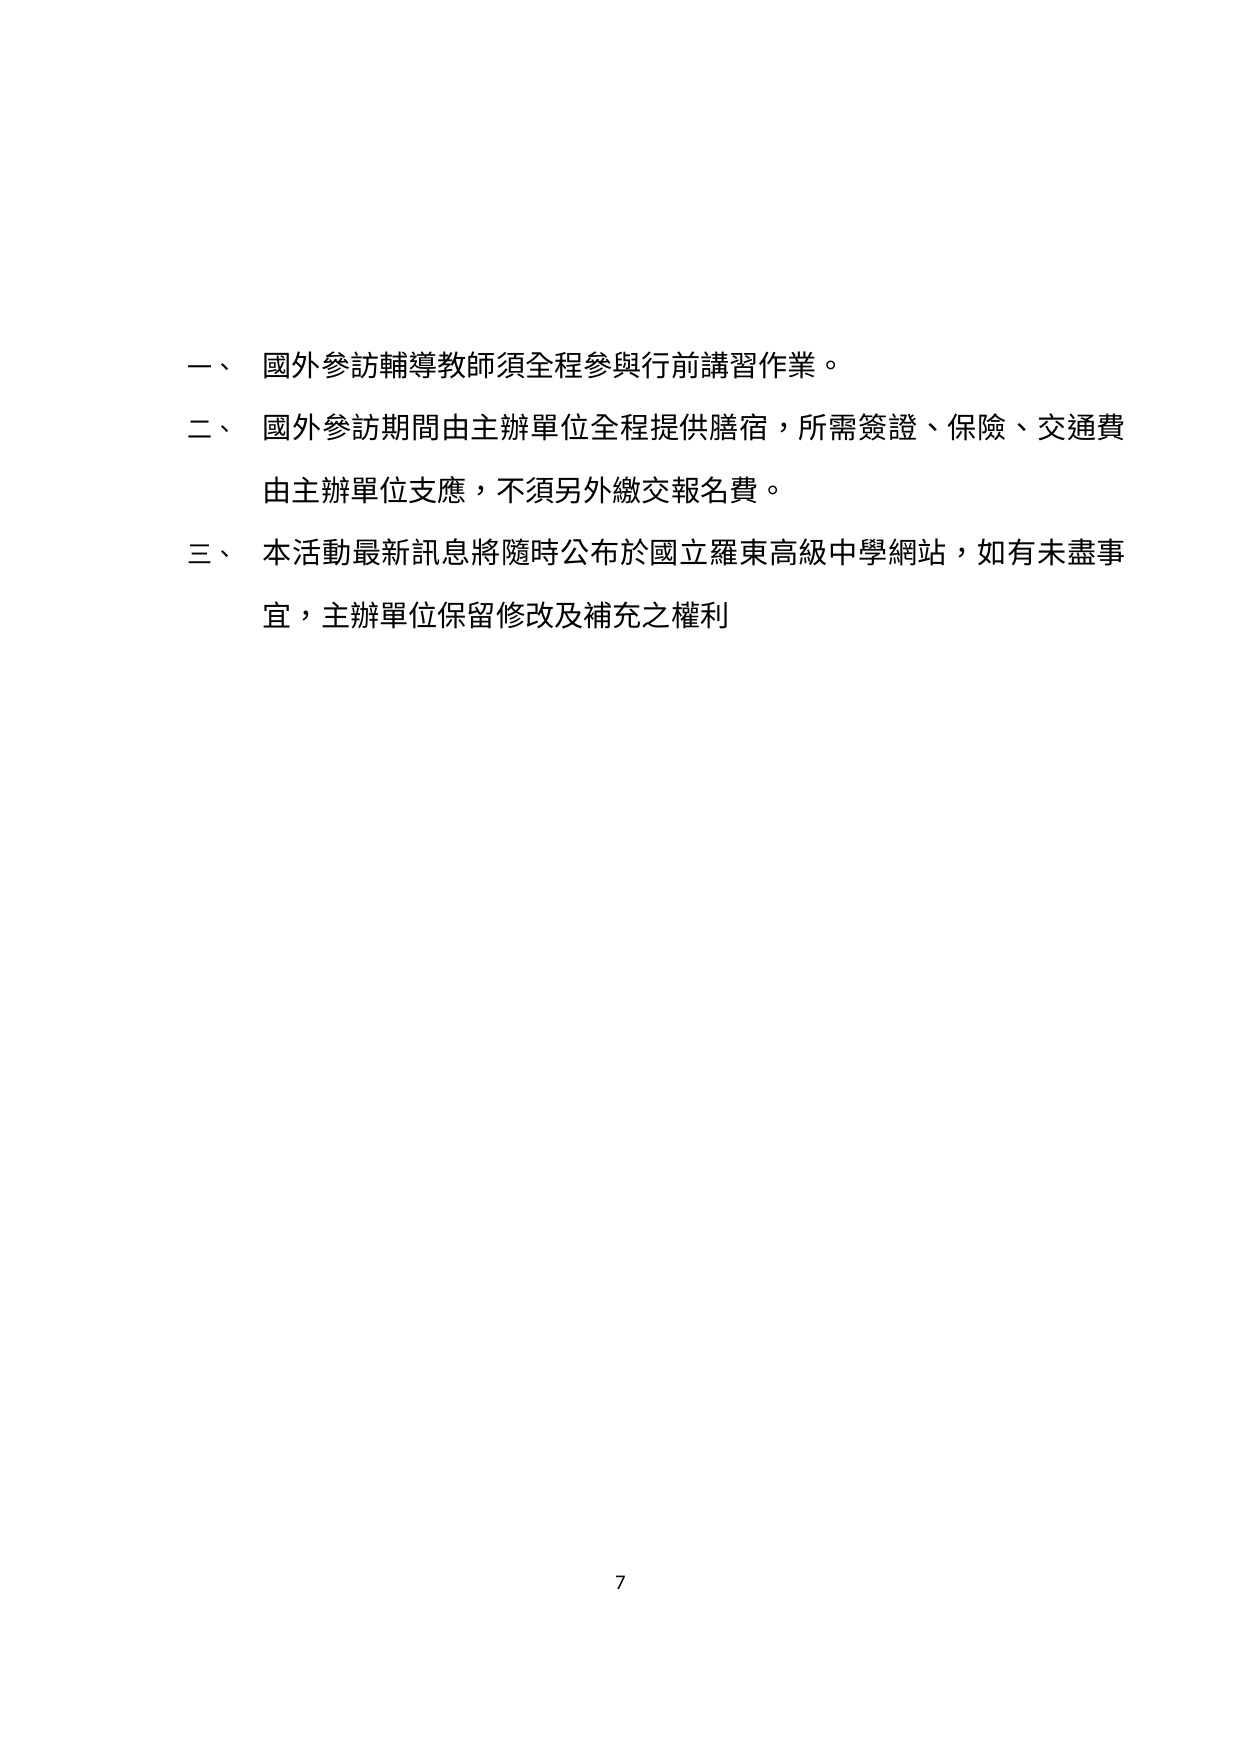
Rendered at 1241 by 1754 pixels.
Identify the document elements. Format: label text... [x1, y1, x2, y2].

list 本活動最新訊息將隨時公布於國立羅東高級中學網站，如有未盡事宜，主辦單位保留修改及補充之權利 [187, 509, 1128, 634]
list 國外參訪輔導教師須全程參與行前講習作業。 [187, 322, 1128, 384]
list 國外參訪期間由主辦單位全程提供膳宿，所需簽證、保險、交通費由主辦單位支應，不須另外繳交報名費。 [187, 384, 1128, 509]
